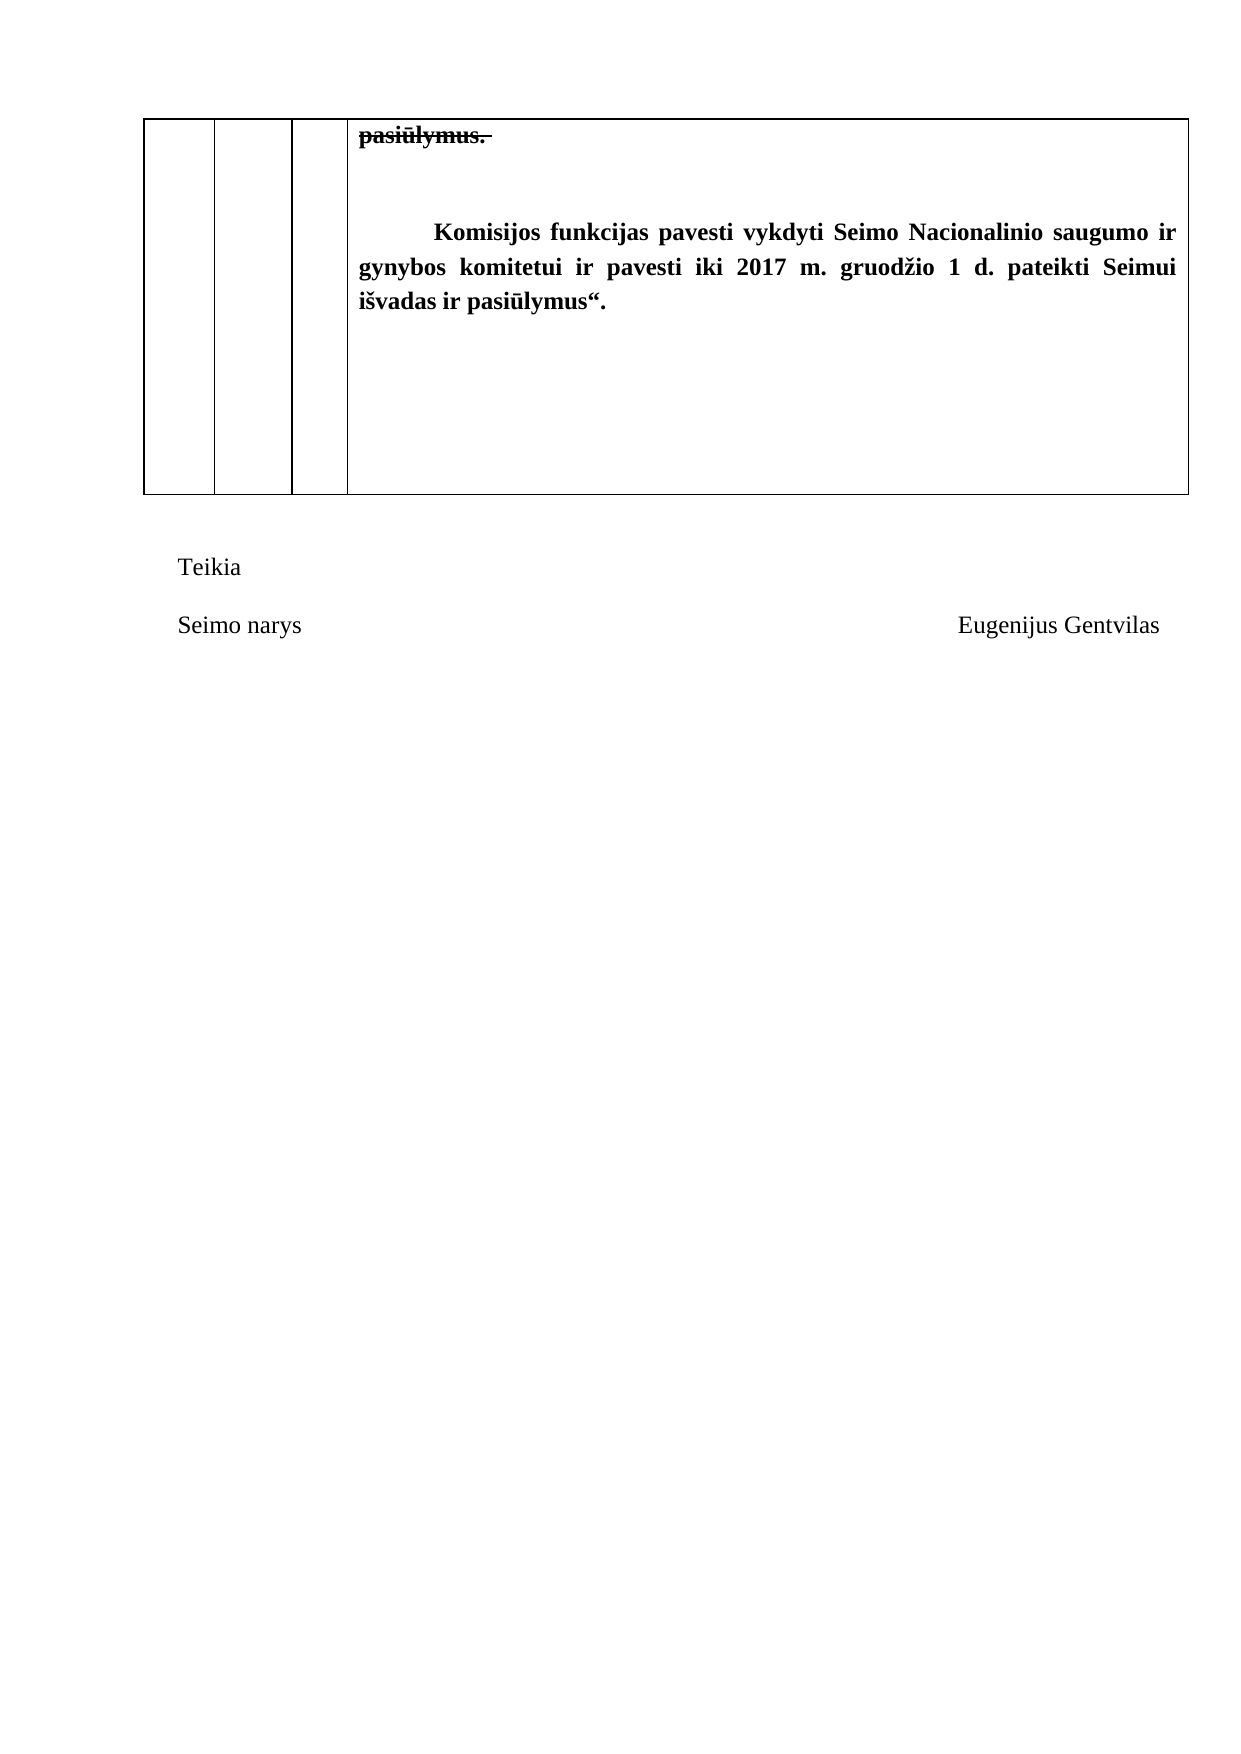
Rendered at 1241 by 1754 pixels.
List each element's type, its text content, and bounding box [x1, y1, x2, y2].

table_cell pasiūlymus. Komisijos funkcijas pavesti vykdyti Seimo Nacionalinio saugumo ir gynybos komitetui ir pavesti iki 2017 m. gruodžio 1 d. pateikti Seimui išvadas ir pasiūlymus“. [348, 120, 1188, 493]
table_cell [293, 120, 347, 493]
table_cell [215, 120, 291, 493]
table_cell [145, 120, 214, 493]
text Seimo narys Eugenijus Gentvilas [177, 610, 1181, 639]
text Teikia [177, 552, 1181, 581]
